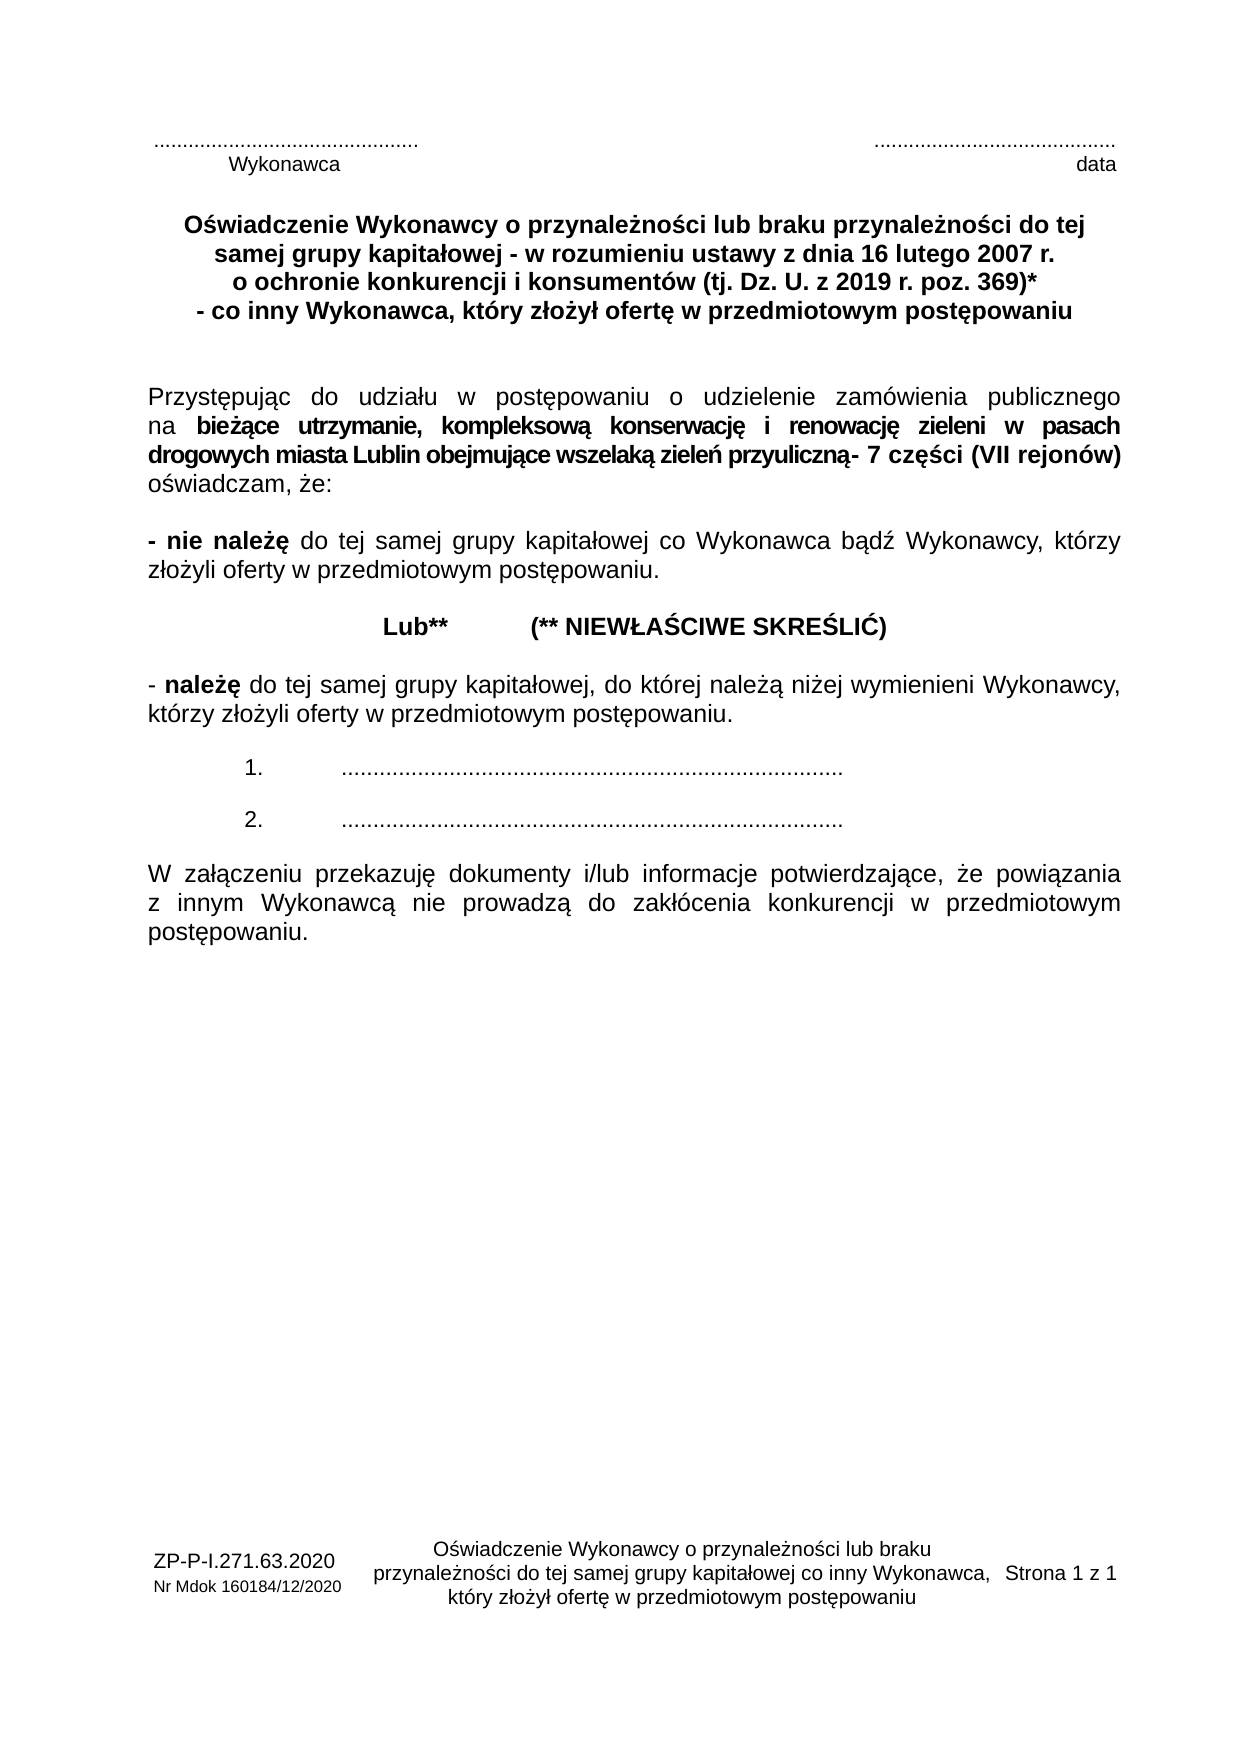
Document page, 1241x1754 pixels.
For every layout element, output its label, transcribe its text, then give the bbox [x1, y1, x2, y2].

text Lub** (** NIEWŁAŚCIWE SKREŚLIĆ) [148, 612, 1122, 641]
text Przystępując do udziału w postępowaniu o udzielenie zamówienia publicznego na bieżące utrzymanie, kompleksową konserwację i renowację zieleni w pasach drogowych miasta Lublin obejmujące wszelaką zieleń przyuliczną- 7 części (VII rejonów) oświadczam, że: [148, 382, 1122, 497]
list ............................................................................... [244, 754, 1122, 780]
text - należę do tej samej grupy kapitałowej, do której należą niżej wymienieni Wykonawcy, którzy złożyli oferty w przedmiotowym postępowaniu. [148, 670, 1122, 727]
text - co inny Wykonawca, który złożył ofertę w przedmiotowym postępowaniu [148, 296, 1122, 325]
text - nie należę do tej samej grupy kapitałowej co Wykonawca bądź Wykonawcy, którzy złożyli oferty w przedmiotowym postępowaniu. [148, 526, 1122, 583]
table_header .............................................. Wykonawca [148, 122, 635, 181]
table_header .......................................... data [635, 122, 1122, 181]
text Oświadczenie Wykonawcy o przynależności lub braku przynależności do tej samej grupy kapitałowej - w rozumieniu ustawy z dnia 16 lutego 2007 r. o ochronie konkurencji i konsumentów (tj. Dz. U. z 2019 r. poz. 369)* [148, 210, 1122, 296]
list ............................................................................... [244, 806, 1122, 833]
text W załączeniu przekazuję dokumenty i/lub informacje potwierdzające, że powiązania z innym Wykonawcą nie prowadzą do zakłócenia konkurencji w przedmiotowym postępowaniu. [148, 859, 1122, 945]
